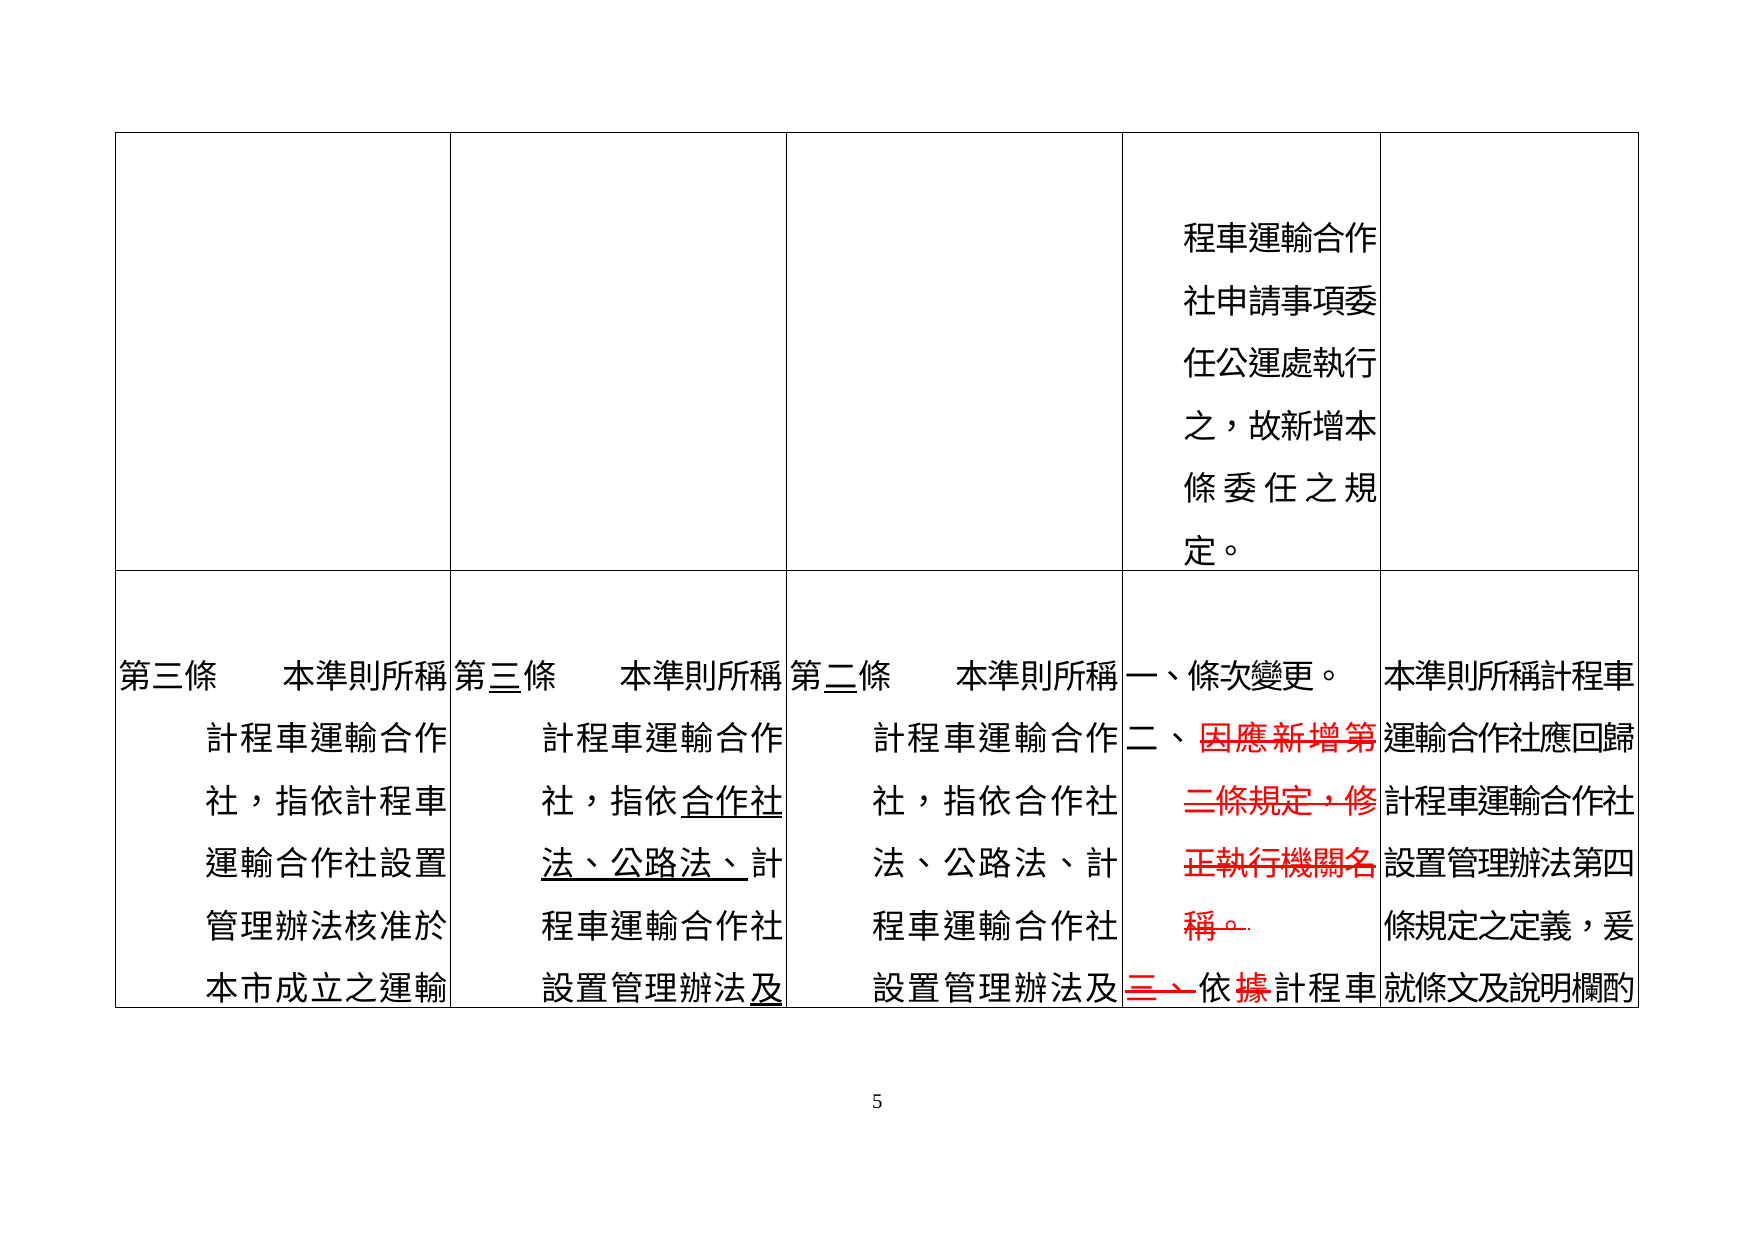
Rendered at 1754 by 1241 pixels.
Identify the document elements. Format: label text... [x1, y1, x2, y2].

table_cell [787, 133, 1122, 569]
table_cell 程車運輸合作社申請事項委任公運處執行之，故新增本條委任之規定。 [1123, 133, 1380, 569]
table_cell 本準則所稱計程車運輸合作社應回歸計程車運輸合作社設置管理辦法第四條規定之定義，爰就條文及說明欄酌 [1381, 571, 1638, 1007]
table_cell 一、條次變更。 二、因應新增第二條規定，修正執行機關名稱。 三、依據計程車 [1123, 571, 1380, 1007]
table_cell [116, 133, 450, 569]
table_cell 第三條 本準則所稱計程車運輸合作社，指依計程車運輸合作社設置管理辦法核准於本市成立之運輸 [116, 571, 450, 1007]
table_cell [1381, 133, 1638, 569]
table_cell 第二條 本準則所稱計程車運輸合作社，指依合作社法、公路法、計程車運輸合作社設置管理辦法及 [787, 571, 1122, 1007]
table_cell [451, 133, 786, 569]
table_cell 第三條 本準則所稱計程車運輸合作社，指依合作社法、公路法、計程車運輸合作社設置管理辦法及 [451, 571, 786, 1007]
